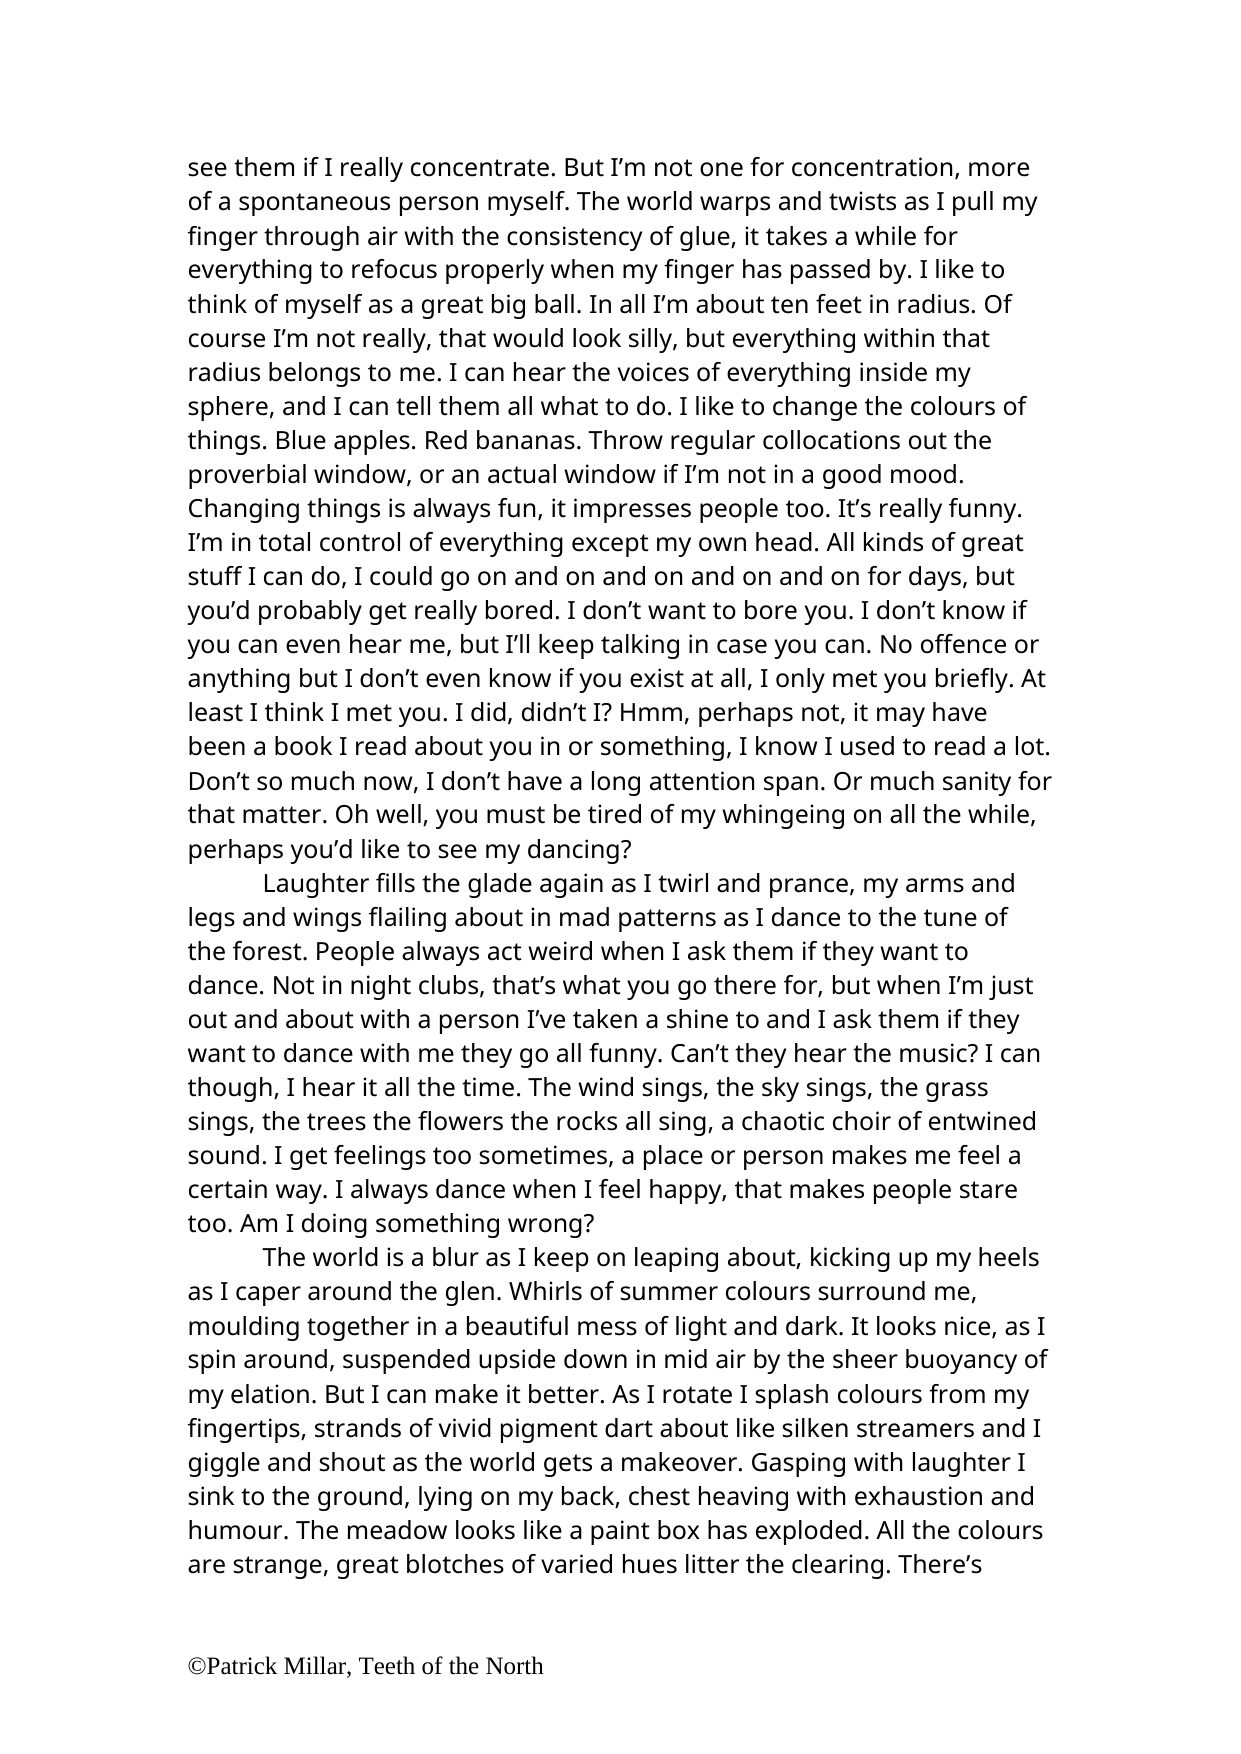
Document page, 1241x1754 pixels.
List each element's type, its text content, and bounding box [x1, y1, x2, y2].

text Laughter fills the glade again as I twirl and prance, my arms and legs and wings flailing about in mad patterns as I dance to the tune of the forest. People always act weird when I ask them if they want to dance. Not in night clubs, that’s what you go there for, but when I’m just out and about with a person I’ve taken a shine to and I ask them if they want to dance with me they go all funny. Can’t they hear the music? I can though, I hear it all the time. The wind sings, the sky sings, the grass sings, the trees the flowers the rocks all sing, a chaotic choir of entwined sound. I get feelings too sometimes, a place or person makes me feel a certain way. I always dance when I feel happy, that makes people stare too. Am I doing something wrong? [187, 865, 1053, 1240]
text see them if I really concentrate. But I’m not one for concentration, more of a spontaneous person myself. The world warps and twists as I pull my finger through air with the consistency of glue, it takes a while for everything to refocus properly when my finger has passed by. I like to think of myself as a great big ball. In all I’m about ten feet in radius. Of course I’m not really, that would look silly, but everything within that radius belongs to me. I can hear the voices of everything inside my sphere, and I can tell them all what to do. I like to change the colours of things. Blue apples. Red bananas. Throw regular collocations out the proverbial window, or an actual window if I’m not in a good mood. Changing things is always fun, it impresses people too. It’s really funny. I’m in total control of everything except my own head. All kinds of great stuff I can do, I could go on and on and on and on and on for days, but you’d probably get really bored. I don’t want to bore you. I don’t know if you can even hear me, but I’ll keep talking in case you can. No offence or anything but I don’t even know if you exist at all, I only met you briefly. At least I think I met you. I did, didn’t I? Hmm, perhaps not, it may have been a book I read about you in or something, I know I used to read a lot. Don’t so much now, I don’t have a long attention span. Or much sanity for that matter. Oh well, you must be tired of my whingeing on all the while, perhaps you’d like to see my dancing? [187, 150, 1053, 865]
text The world is a blur as I keep on leaping about, kicking up my heels as I caper around the glen. Whirls of summer colours surround me, moulding together in a beautiful mess of light and dark. It looks nice, as I spin around, suspended upside down in mid air by the sheer buoyancy of my elation. But I can make it better. As I rotate I splash colours from my fingertips, strands of vivid pigment dart about like silken streamers and I giggle and shout as the world gets a makeover. Gasping with laughter I sink to the ground, lying on my back, chest heaving with exhaustion and humour. The meadow looks like a paint box has exploded. All the colours are strange, great blotches of varied hues litter the clearing. There’s [187, 1240, 1053, 1581]
